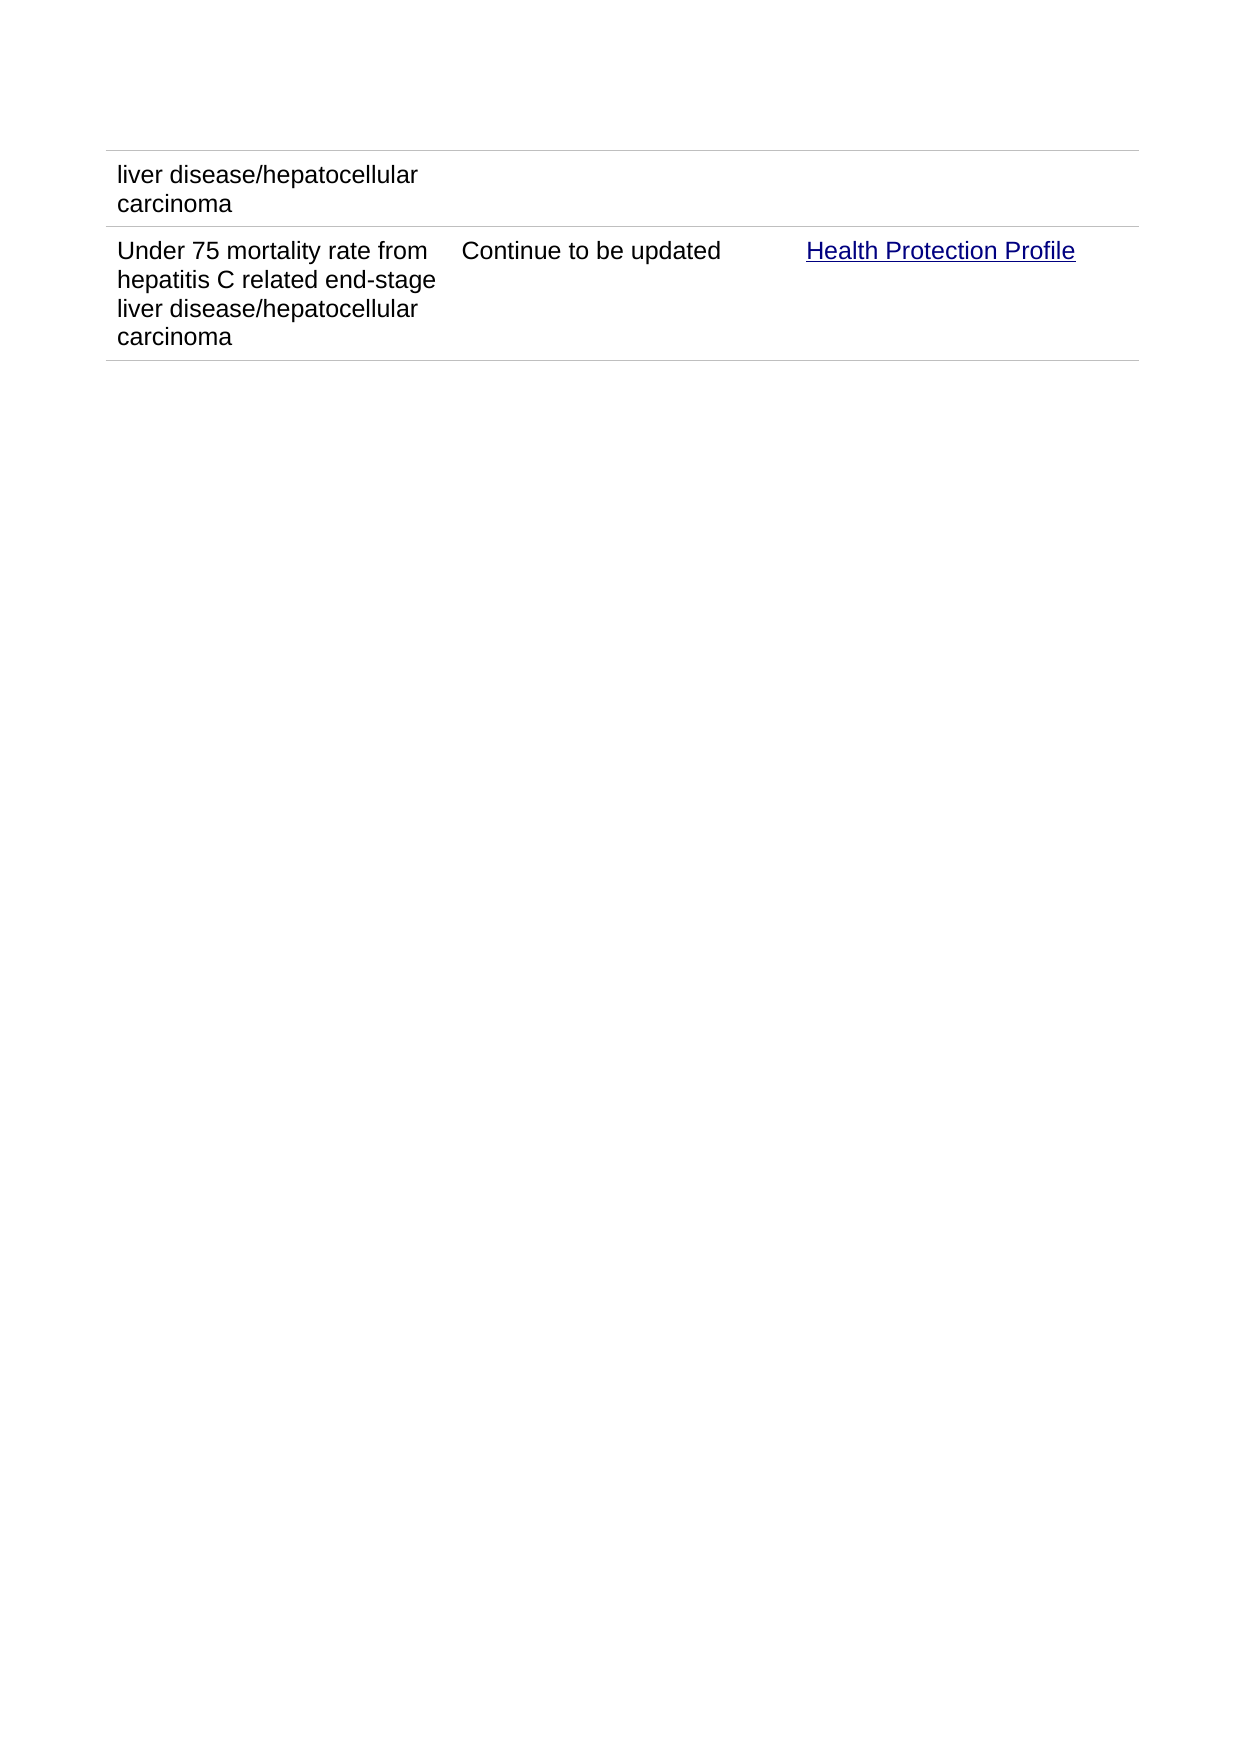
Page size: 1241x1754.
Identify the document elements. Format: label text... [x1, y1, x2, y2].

table_cell Under 75 mortality rate from hepatitis C related end-stage liver disease/hepatocellular carcinoma [106, 227, 450, 360]
table_cell Continue to be updated [450, 227, 795, 360]
table_cell [795, 151, 1139, 226]
table_cell Health Protection Profile [795, 227, 1139, 360]
table_cell [450, 151, 795, 226]
table_cell liver disease/hepatocellular carcinoma [106, 151, 450, 226]
